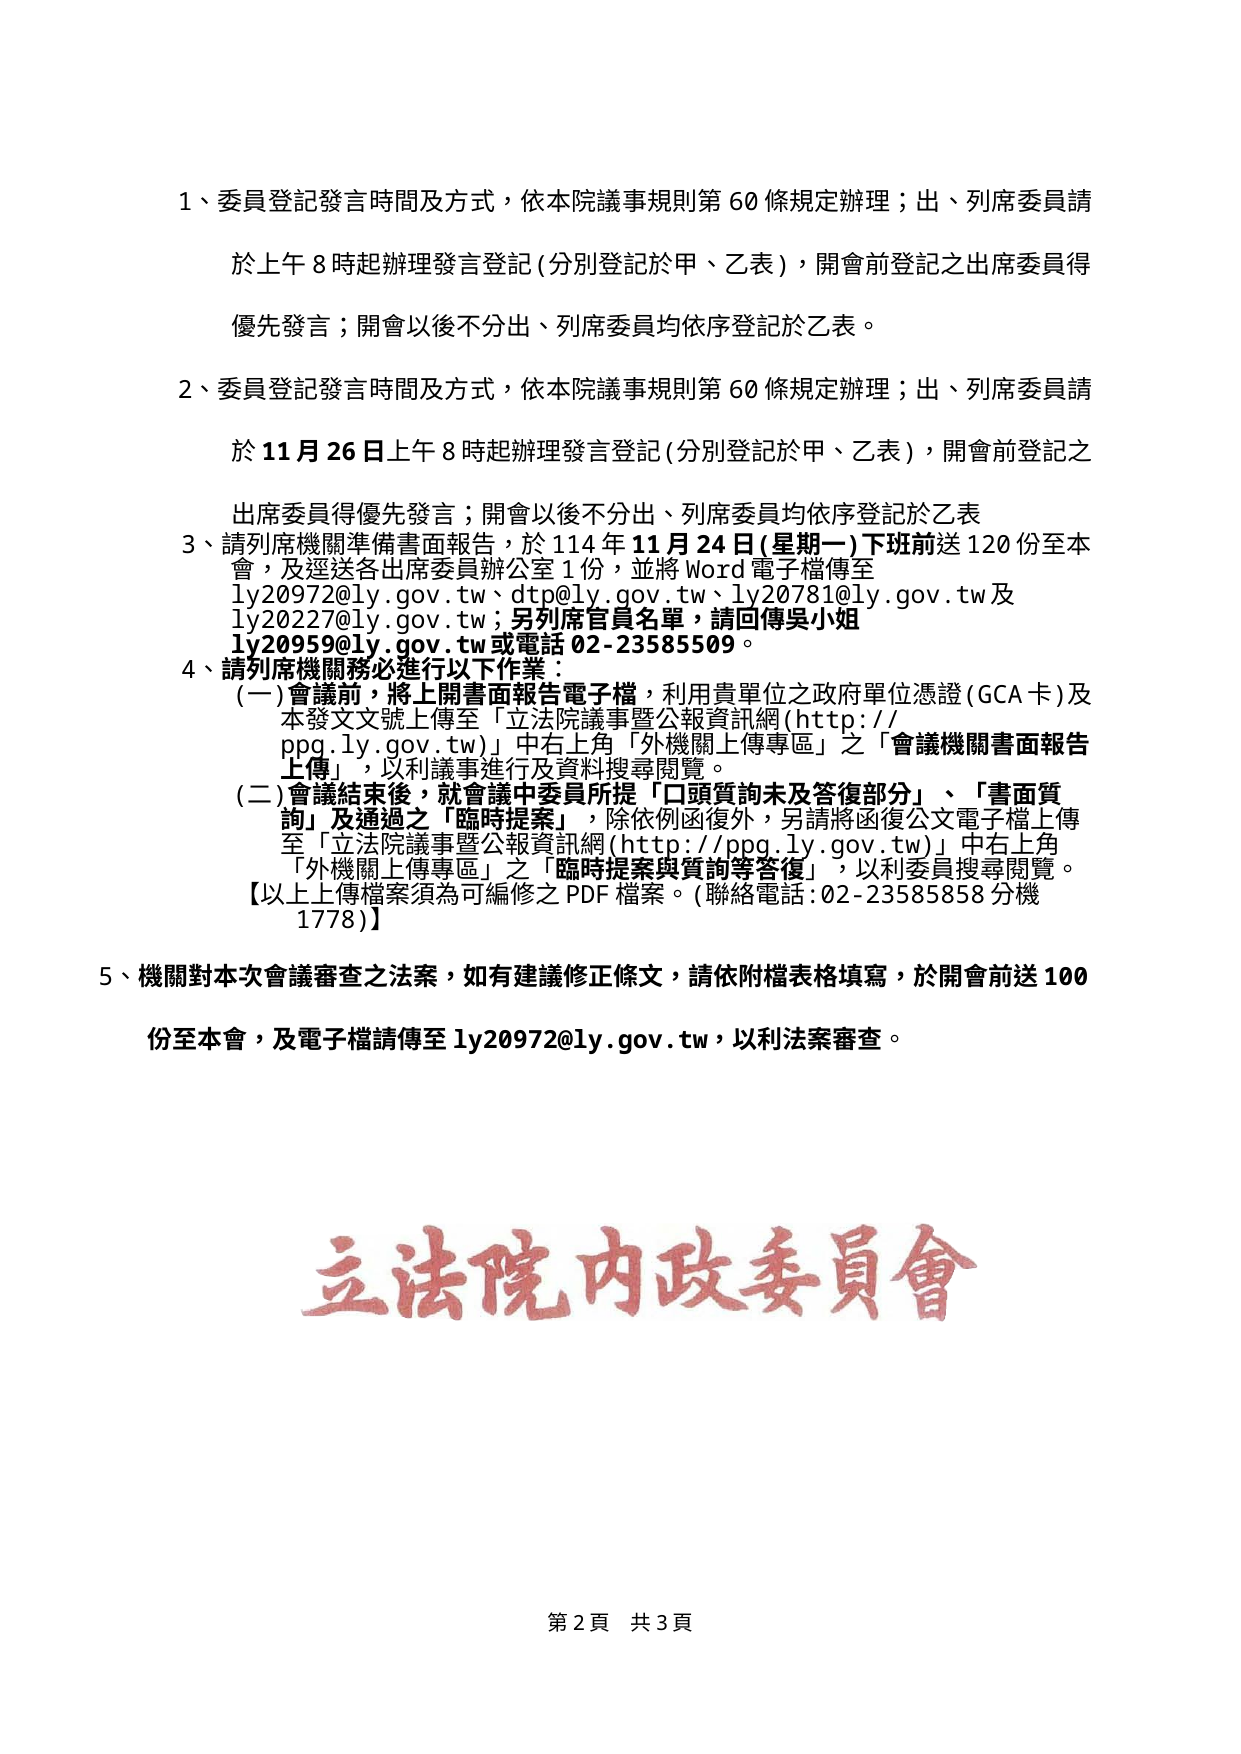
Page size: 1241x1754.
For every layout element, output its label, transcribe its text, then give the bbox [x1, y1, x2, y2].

list 請列席機關務必進行以下作業： [181, 658, 1092, 683]
list 請列席機關準備書面報告，於114年11月24日(星期一)下班前送120份至本會，及逕送各出席委員辦公室1份，並將Word電子檔傳至ly20972@ly.gov.tw、dtp@ly.gov.tw、ly20781@ly.gov.tw及ly20227@ly.gov.tw；另列席官員名單，請回傳吳小姐ly20959@ly.gov.tw或電話02-23585509。 [181, 533, 1092, 658]
text (二)會議結束後，就會議中委員所提「口頭質詢未及答復部分」、「書面質詢」及通過之「臨時提案」，除依例函復外，另請將函復公文電子檔上傳至「立法院議事暨公報資訊網(http://ppg.ly.gov.tw)」中右上角「外機關上傳專區」之「臨時提案與質詢等答復」，以利委員搜尋閱覽。 [232, 783, 1092, 883]
list 委員登記發言時間及方式，依本院議事規則第60條規定辦理；出、列席委員請於11月26日上午8時起辦理發言登記(分別登記於甲、乙表)，開會前登記之出席委員得優先發言；開會以後不分出、列席委員均依序登記於乙表 [177, 346, 1093, 533]
list 委員登記發言時間及方式，依本院議事規則第60條規定辦理；出、列席委員請於上午8時起辦理發言登記(分別登記於甲、乙表)，開會前登記之出席委員得優先發言；開會以後不分出、列席委員均依序登記於乙表。 [177, 158, 1093, 346]
text (一)會議前，將上開書面報告電子檔，利用貴單位之政府單位憑證(GCA卡)及本發文文號上傳至「立法院議事暨公報資訊網(http://ppg.ly.gov.tw)」中右上角「外機關上傳專區」之「會議機關書面報告上傳」，以利議事進行及資料搜尋閱覽。 [232, 683, 1092, 783]
list 機關對本次會議審查之法案，如有建議修正條文，請依附檔表格填寫，於開會前送100份至本會，及電子檔請傳至ly20972@ly.gov.tw，以利法案審查。 [98, 933, 1092, 1058]
text 【以上上傳檔案須為可編修之PDF檔案。(聯絡電話:02-23585858分機1778)】 [235, 883, 1107, 933]
